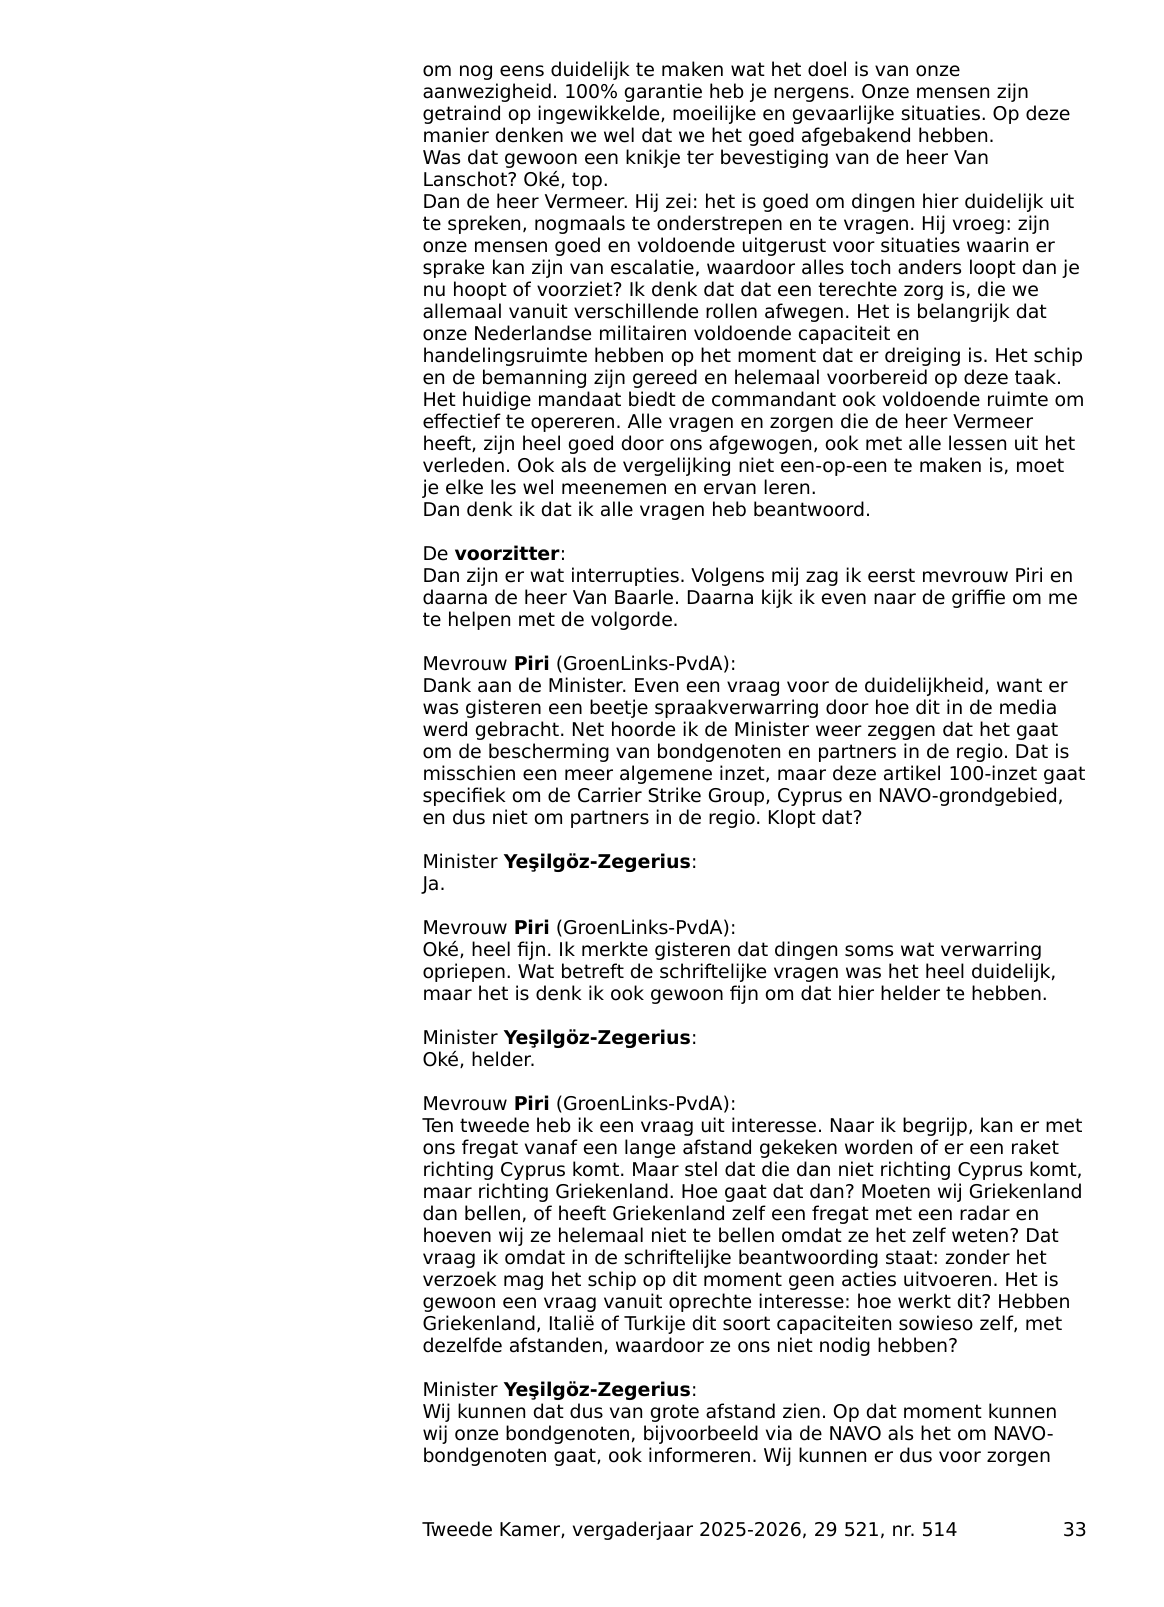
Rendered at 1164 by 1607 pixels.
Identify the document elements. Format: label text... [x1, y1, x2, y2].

text Mevrouw Piri (GroenLinks-PvdA): [422, 917, 1087, 939]
text Dan de heer Vermeer. Hij zei: het is goed om dingen hier duidelijk uit te spreken, nogmaals te onderstrepen en te vragen. Hij vroeg: zijn onze mensen goed en voldoende uitgerust voor situaties waarin er sprake kan zijn van escalatie, waardoor alles toch anders loopt dan je nu hoopt of voorziet? Ik denk dat dat een terechte zorg is, die we allemaal vanuit verschillende rollen afwegen. Het is belangrijk dat onze Nederlandse militairen voldoende capaciteit en handelingsruimte hebben op het moment dat er dreiging is. Het schip en de bemanning zijn gereed en helemaal voorbereid op deze taak. Het huidige mandaat biedt de commandant ook voldoende ruimte om effectief te opereren. Alle vragen en zorgen die de heer Vermeer heeft, zijn heel goed door ons afgewogen, ook met alle lessen uit het verleden. Ook als de vergelijking niet een-op-een te maken is, moet je elke les wel meenemen en ervan leren. [422, 191, 1087, 499]
text Ten tweede heb ik een vraag uit interesse. Naar ik begrijp, kan er met ons fregat vanaf een lange afstand gekeken worden of er een raket richting Cyprus komt. Maar stel dat die dan niet richting Cyprus komt, maar richting Griekenland. Hoe gaat dat dan? Moeten wij Griekenland dan bellen, of heeft Griekenland zelf een fregat met een radar en hoeven wij ze helemaal niet te bellen omdat ze het zelf weten? Dat vraag ik omdat in de schriftelijke beantwoording staat: zonder het verzoek mag het schip op dit moment geen acties uitvoeren. Het is gewoon een vraag vanuit oprechte interesse: hoe werkt dit? Hebben Griekenland, Italië of Turkije dit soort capaciteiten sowieso zelf, met dezelfde afstanden, waardoor ze ons niet nodig hebben? [422, 1115, 1087, 1357]
text Minister Yeşilgöz-Zegerius: [422, 1027, 1087, 1049]
text Minister Yeşilgöz-Zegerius: [422, 851, 1087, 873]
text Ja. [422, 873, 1087, 895]
text Dank aan de Minister. Even een vraag voor de duidelijkheid, want er was gisteren een beetje spraakverwarring door hoe dit in de media werd gebracht. Net hoorde ik de Minister weer zeggen dat het gaat om de bescherming van bondgenoten en partners in de regio. Dat is misschien een meer algemene inzet, maar deze artikel 100-inzet gaat specifiek om de Carrier Strike Group, Cyprus en NAVO-grondgebied, en dus niet om partners in de regio. Klopt dat? [422, 675, 1087, 829]
text Was dat gewoon een knikje ter bevestiging van de heer Van Lanschot? Oké, top. [422, 147, 1087, 191]
text Mevrouw Piri (GroenLinks-PvdA): [422, 1093, 1087, 1115]
text Wij kunnen dat dus van grote afstand zien. Op dat moment kunnen wij onze bondgenoten, bijvoorbeeld via de NAVO als het om NAVO-bondgenoten gaat, ook informeren. Wij kunnen er dus voor zorgen [422, 1401, 1087, 1467]
text Dan denk ik dat ik alle vragen heb beantwoord. [422, 499, 1087, 521]
text Dan zijn er wat interrupties. Volgens mij zag ik eerst mevrouw Piri en daarna de heer Van Baarle. Daarna kijk ik even naar de griffie om me te helpen met de volgorde. [422, 565, 1087, 631]
text om nog eens duidelijk te maken wat het doel is van onze aanwezigheid. 100% garantie heb je nergens. Onze mensen zijn getraind op ingewikkelde, moeilijke en gevaarlijke situaties. Op deze manier denken we wel dat we het goed afgebakend hebben. [422, 59, 1087, 147]
text Minister Yeşilgöz-Zegerius: [422, 1379, 1087, 1401]
text Oké, helder. [422, 1049, 1087, 1071]
text De voorzitter: [422, 543, 1087, 565]
text Mevrouw Piri (GroenLinks-PvdA): [422, 653, 1087, 675]
text Oké, heel fijn. Ik merkte gisteren dat dingen soms wat verwarring opriepen. Wat betreft de schriftelijke vragen was het heel duidelijk, maar het is denk ik ook gewoon fijn om dat hier helder te hebben. [422, 939, 1087, 1005]
